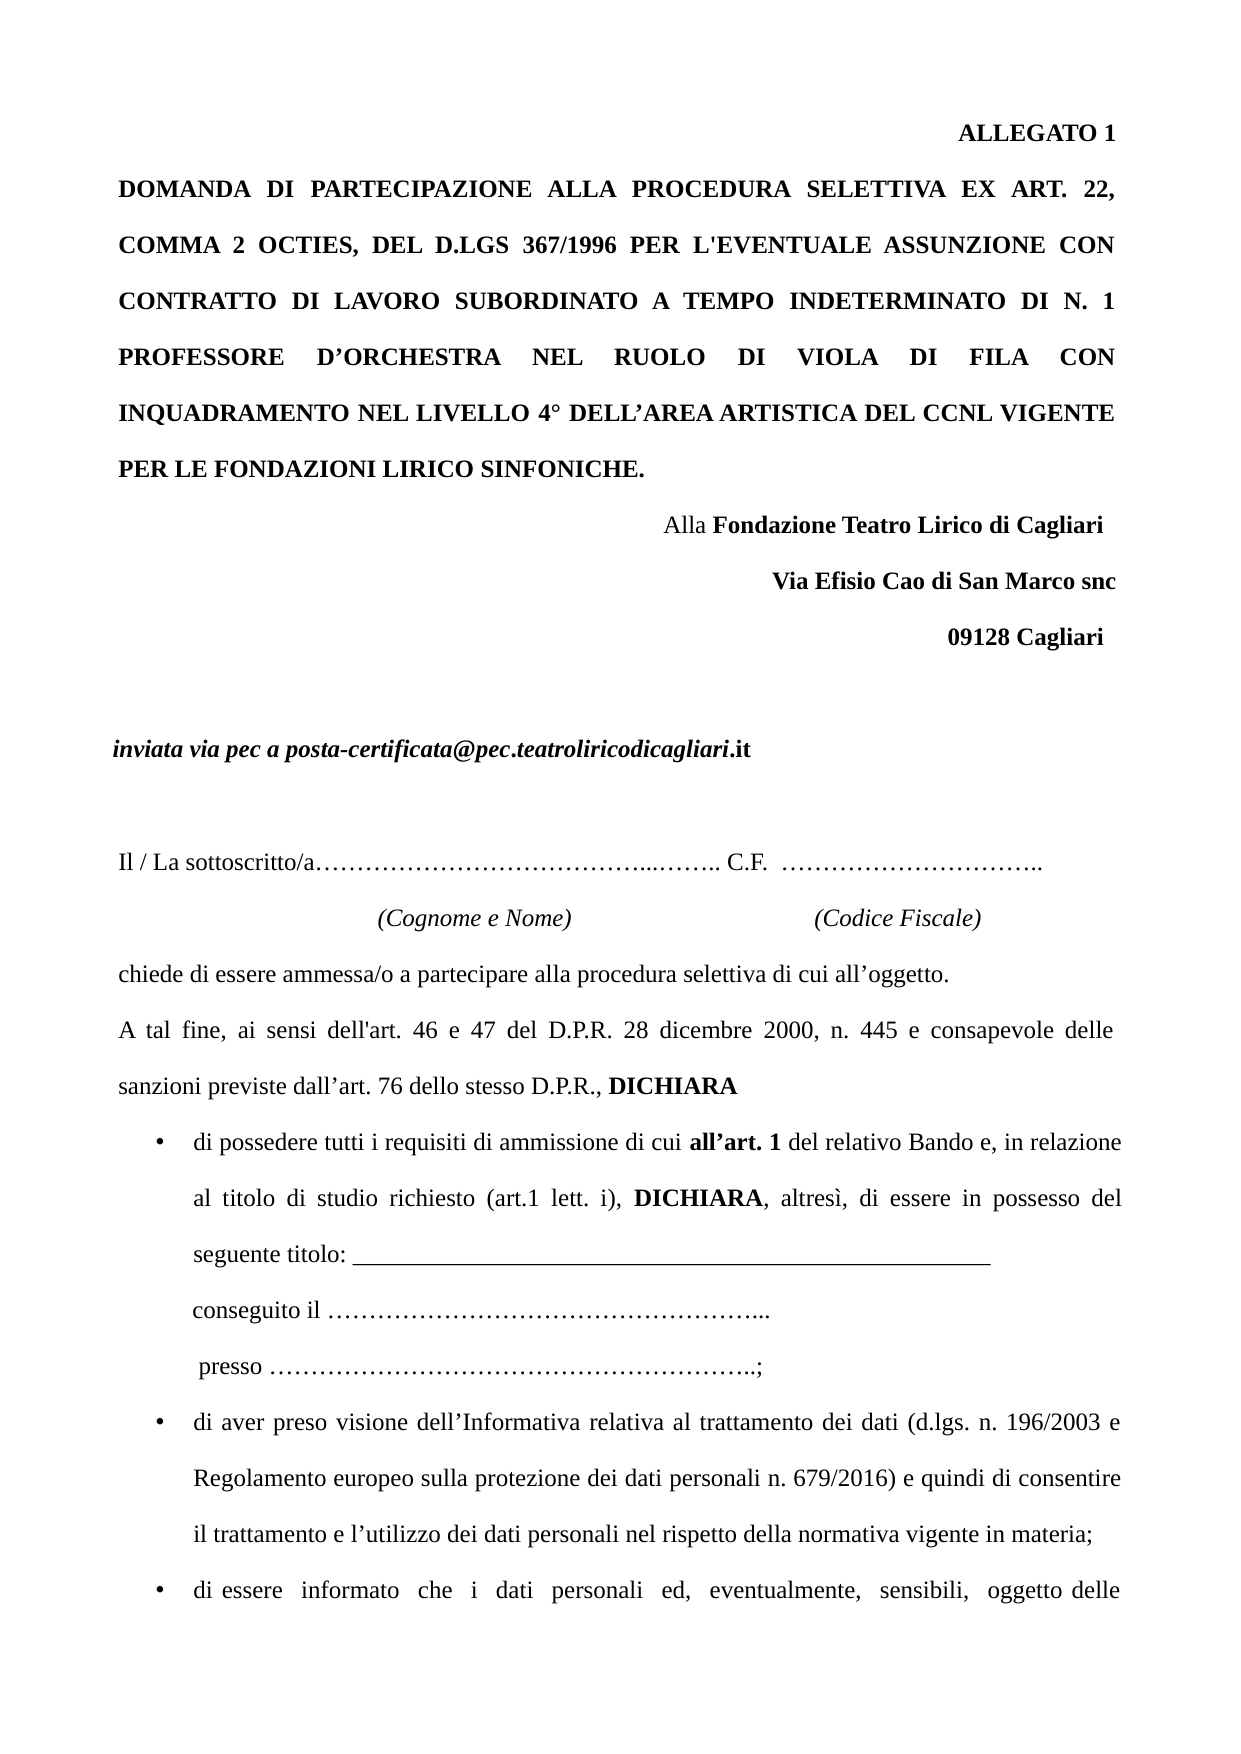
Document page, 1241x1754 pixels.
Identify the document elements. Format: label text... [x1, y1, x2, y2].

text inviata via pec a posta-certificata@pec.teatroliricodicagliari.it [112, 734, 1116, 763]
text (Cognome e Nome) (Codice Fiscale) [118, 903, 1122, 931]
text ALLEGATO 1 [118, 118, 1116, 147]
list di possedere tutti i requisiti di ammissione di cui all’art. 1 del relativo Bando e, in relazione al titolo di studio richiesto (art.1 lett. i), DICHIARA, altresì, di essere in possesso del seguente titolo: ___________________________________________________ [156, 1127, 1122, 1268]
text Alla Fondazione Teatro Lirico di Cagliari [118, 510, 1116, 539]
list di aver preso visione dell’Informativa relativa al trattamento dei dati (d.lgs. n. 196/2003 e Regolamento europeo sulla protezione dei dati personali n. 679/2016) e quindi di consentire il trattamento e l’utilizzo dei dati personali nel rispetto della normativa vigente in materia; [156, 1407, 1122, 1548]
text conseguito il ……………………………………………... [192, 1295, 1122, 1324]
text 09128 Cagliari [118, 622, 1116, 651]
list di essere informato che i dati personali ed, eventualmente, sensibili, oggetto delle [156, 1575, 1122, 1604]
list chiede di essere ammessa/o a partecipare alla procedura selettiva di cui all’oggetto. [118, 959, 1116, 987]
text Il / La sottoscritto/a…………………………………...…….. C.F. ………………………….. [118, 847, 1122, 875]
text presso …………………………………………………..; [192, 1351, 1116, 1380]
text DOMANDA DI PARTECIPAZIONE ALLA PROCEDURA SELETTIVA EX ART. 22, COMMA 2 OCTIES, DEL D.LGS 367/1996 PER L'EVENTUALE ASSUNZIONE CON CONTRATTO DI LAVORO SUBORDINATO A TEMPO INDETERMINATO DI N. 1 PROFESSORE D’ORCHESTRA NEL RUOLO DI VIOLA DI FILA CON INQUADRAMENTO NEL LIVELLO 4° DELL’AREA ARTISTICA DEL CCNL VIGENTE PER LE FONDAZIONI LIRICO SINFONICHE. [118, 174, 1116, 483]
text Via Efisio Cao di San Marco snc [118, 566, 1116, 595]
list A tal fine, ai sensi dell'art. 46 e 47 del D.P.R. 28 dicembre 2000, n. 445 e consapevole delle sanzioni previste dall’art. 76 dello stesso D.P.R., DICHIARA [118, 1015, 1116, 1099]
